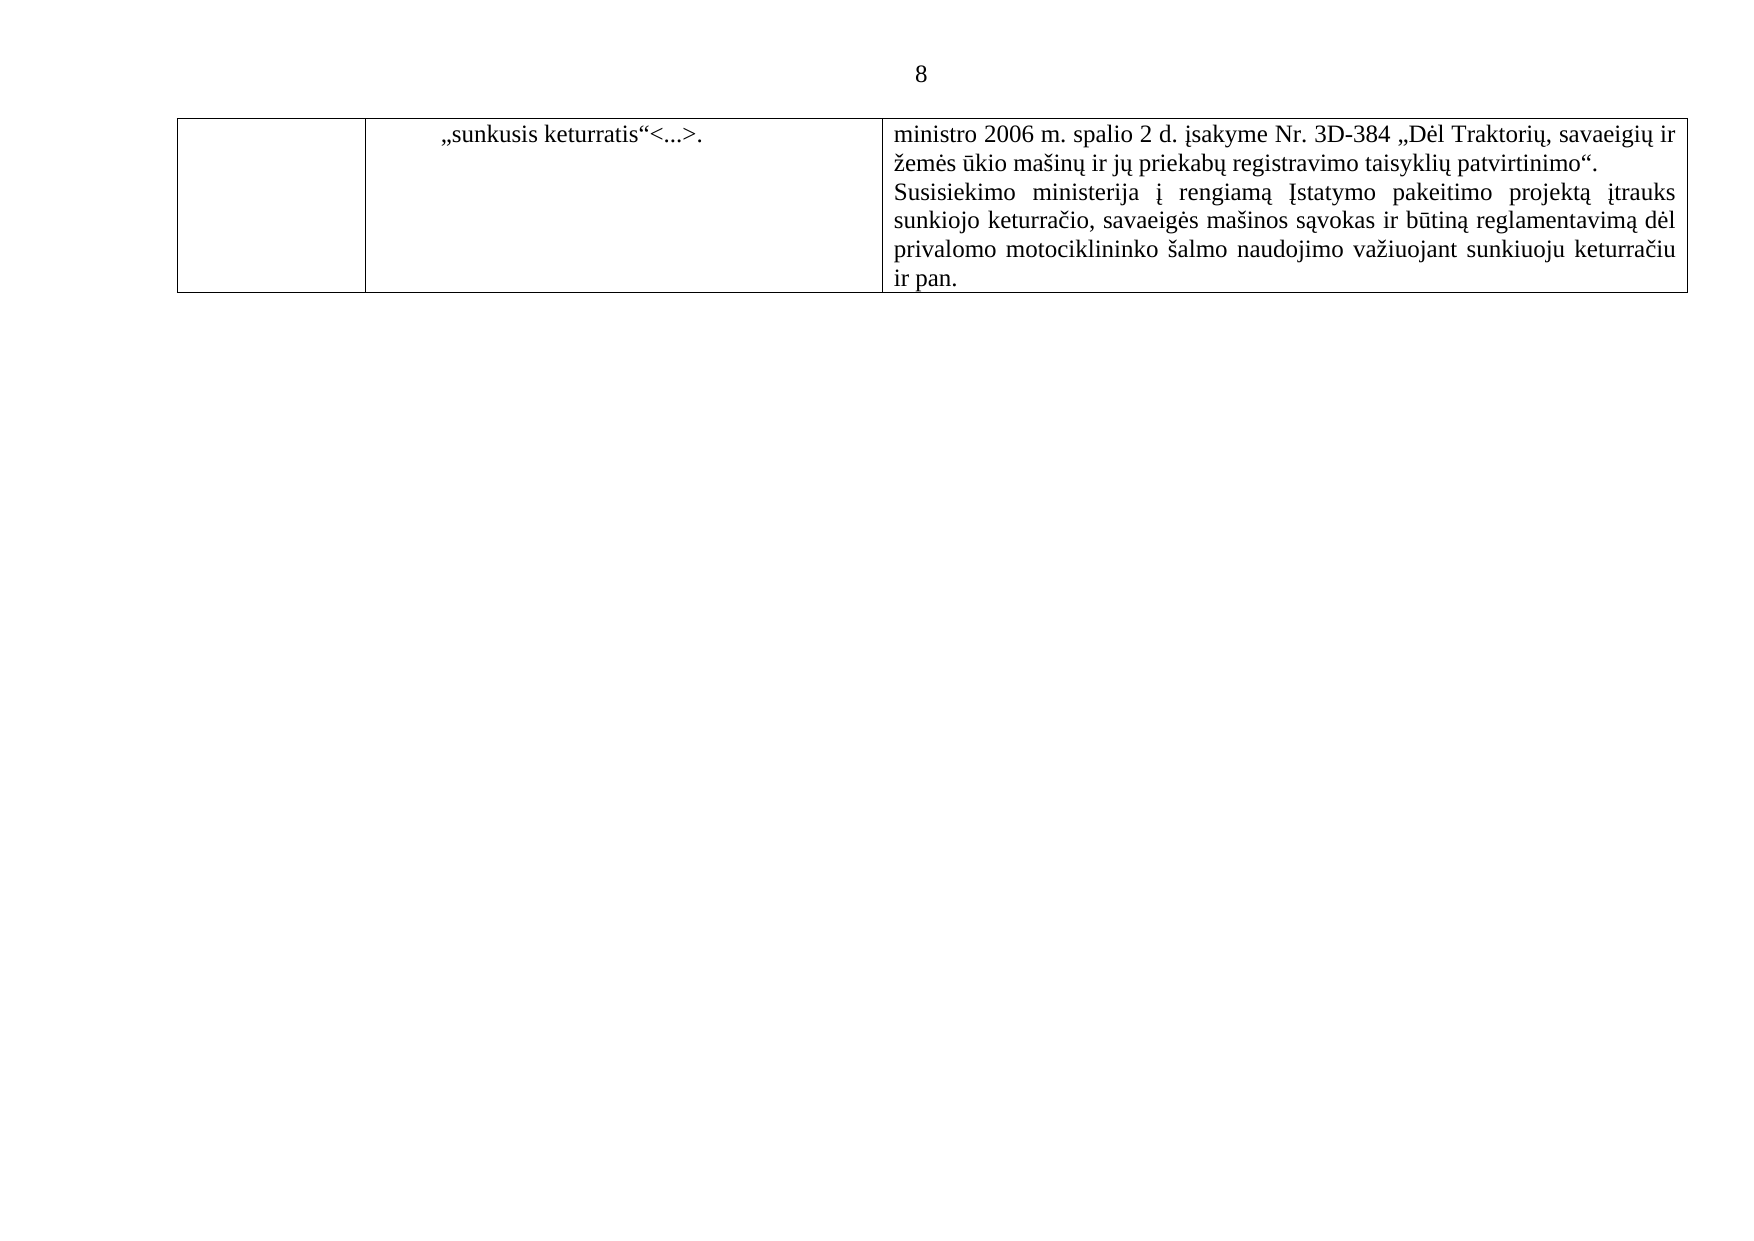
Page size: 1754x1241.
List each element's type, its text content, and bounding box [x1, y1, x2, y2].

table_cell „sunkusis keturratis“<...>. [366, 119, 882, 292]
table_cell [178, 119, 365, 292]
table_cell ministro 2006 m. spalio 2 d. įsakyme Nr. 3D-384 „Dėl Traktorių, savaeigių ir žemės ūkio mašinų ir jų priekabų registravimo taisyklių patvirtinimo“. Susisiekimo ministerija į rengiamą Įstatymo pakeitimo projektą įtrauks sunkiojo keturračio, savaeigės mašinos sąvokas ir būtiną reglamentavimą dėl privalomo motociklininko šalmo naudojimo važiuojant sunkiuoju keturračiu ir pan. [883, 119, 1687, 292]
